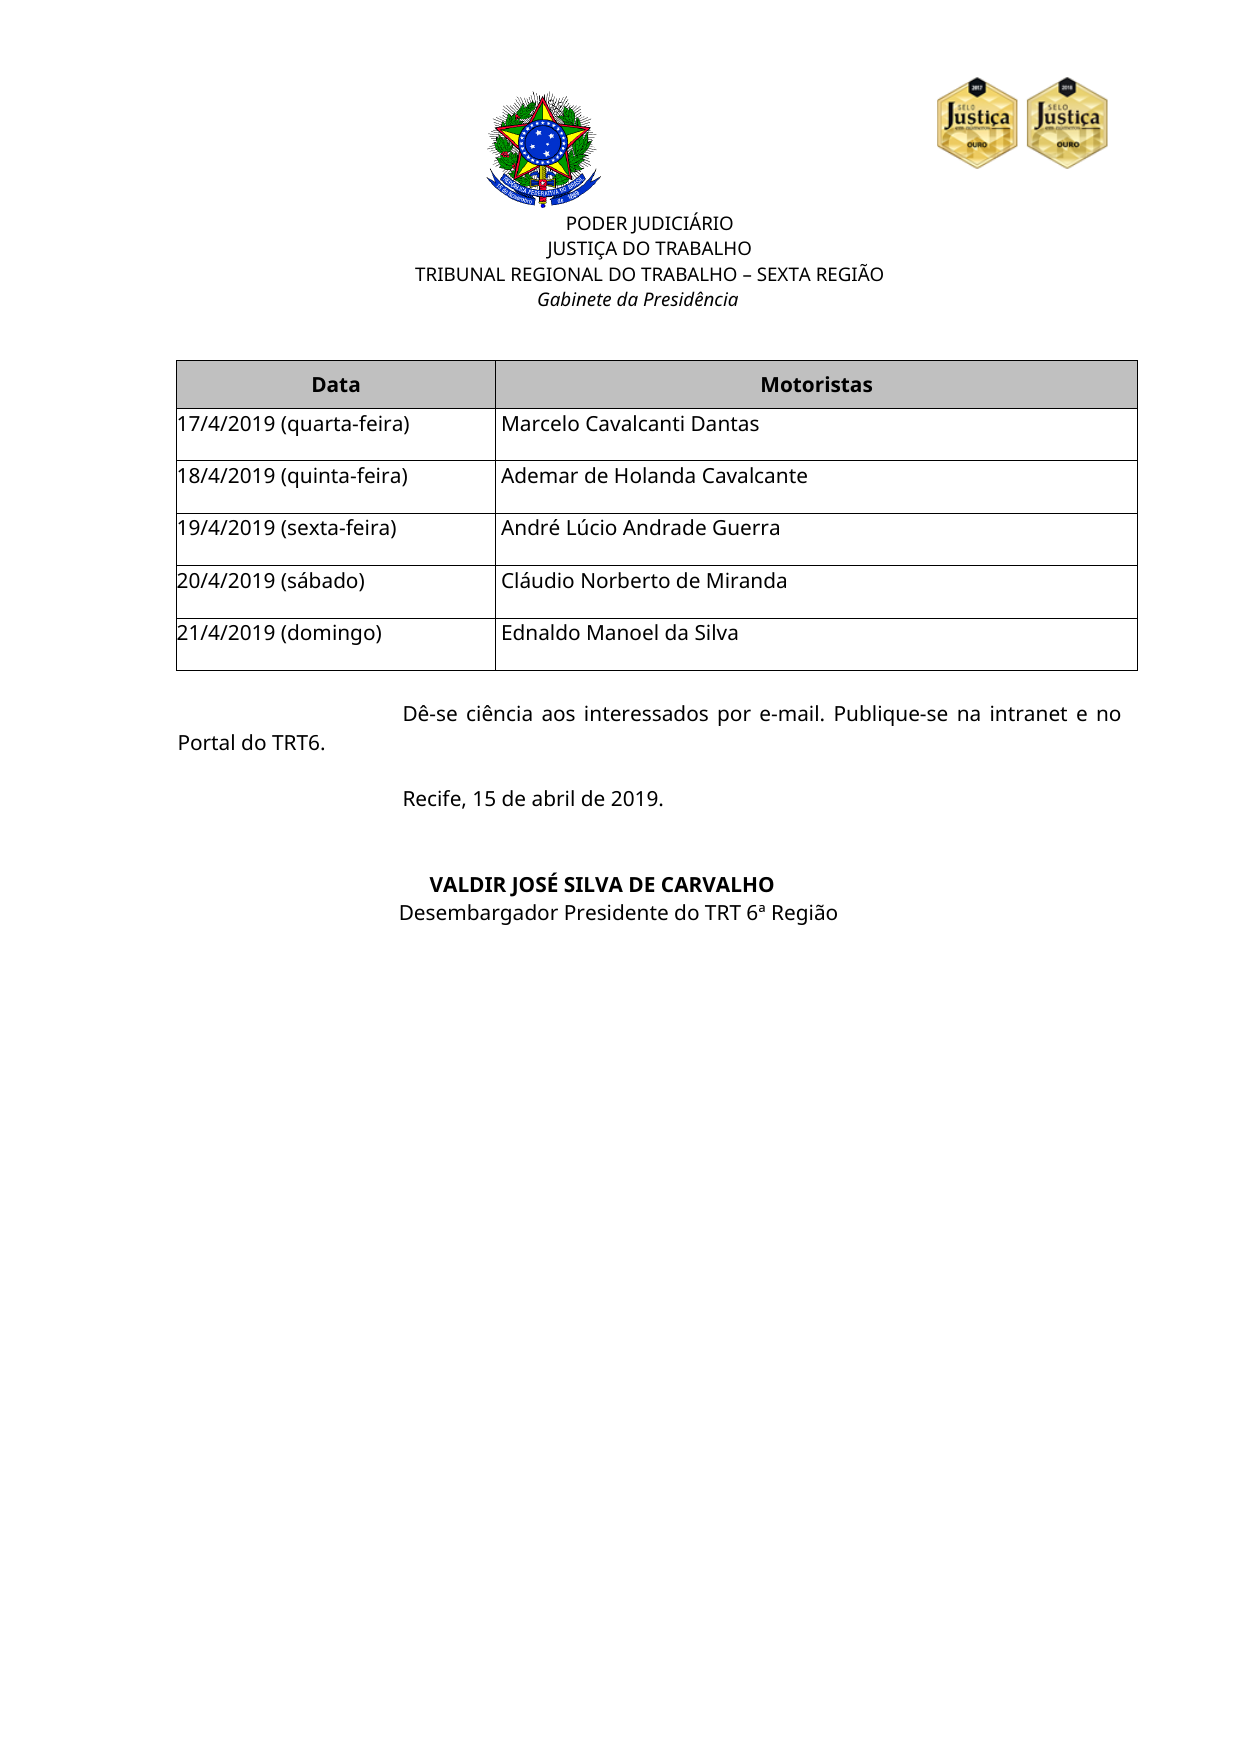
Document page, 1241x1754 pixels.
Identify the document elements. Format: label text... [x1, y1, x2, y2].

table_cell 18/4/2019 (quinta-feira) [177, 461, 495, 513]
picture [480, 88, 604, 210]
table_cell 21/4/2019 (domingo) [177, 619, 495, 670]
table_cell Ednaldo Manoel da Silva [496, 619, 1137, 670]
table_cell 20/4/2019 (sábado) [177, 566, 495, 618]
text Dê-se ciência aos interessados por e-mail. Publique-se na intranet e no Portal do TRT6. [177, 699, 1122, 756]
text VALDIR JOSÉ SILVA DE CARVALHO [177, 870, 1122, 898]
table_cell Cláudio Norberto de Miranda [496, 566, 1137, 618]
text Recife, 15 de abril de 2019. [177, 784, 1122, 813]
table_header Motoristas [496, 361, 1137, 408]
table_cell Marcelo Cavalcanti Dantas [496, 409, 1137, 460]
table_header Data [177, 361, 495, 408]
picture [937, 75, 1122, 176]
table_cell André Lúcio Andrade Guerra [496, 514, 1137, 565]
table_cell Ademar de Holanda Cavalcante [496, 461, 1137, 513]
table_cell 17/4/2019 (quarta-feira) 18/4/2019 (quinta-feira)19/4/2019 (sexta-feira) [177, 409, 495, 460]
table_cell 19/4/2019 (sexta-feira) [177, 514, 495, 565]
text Desembargador Presidente do TRT 6ª Região [177, 898, 1122, 927]
